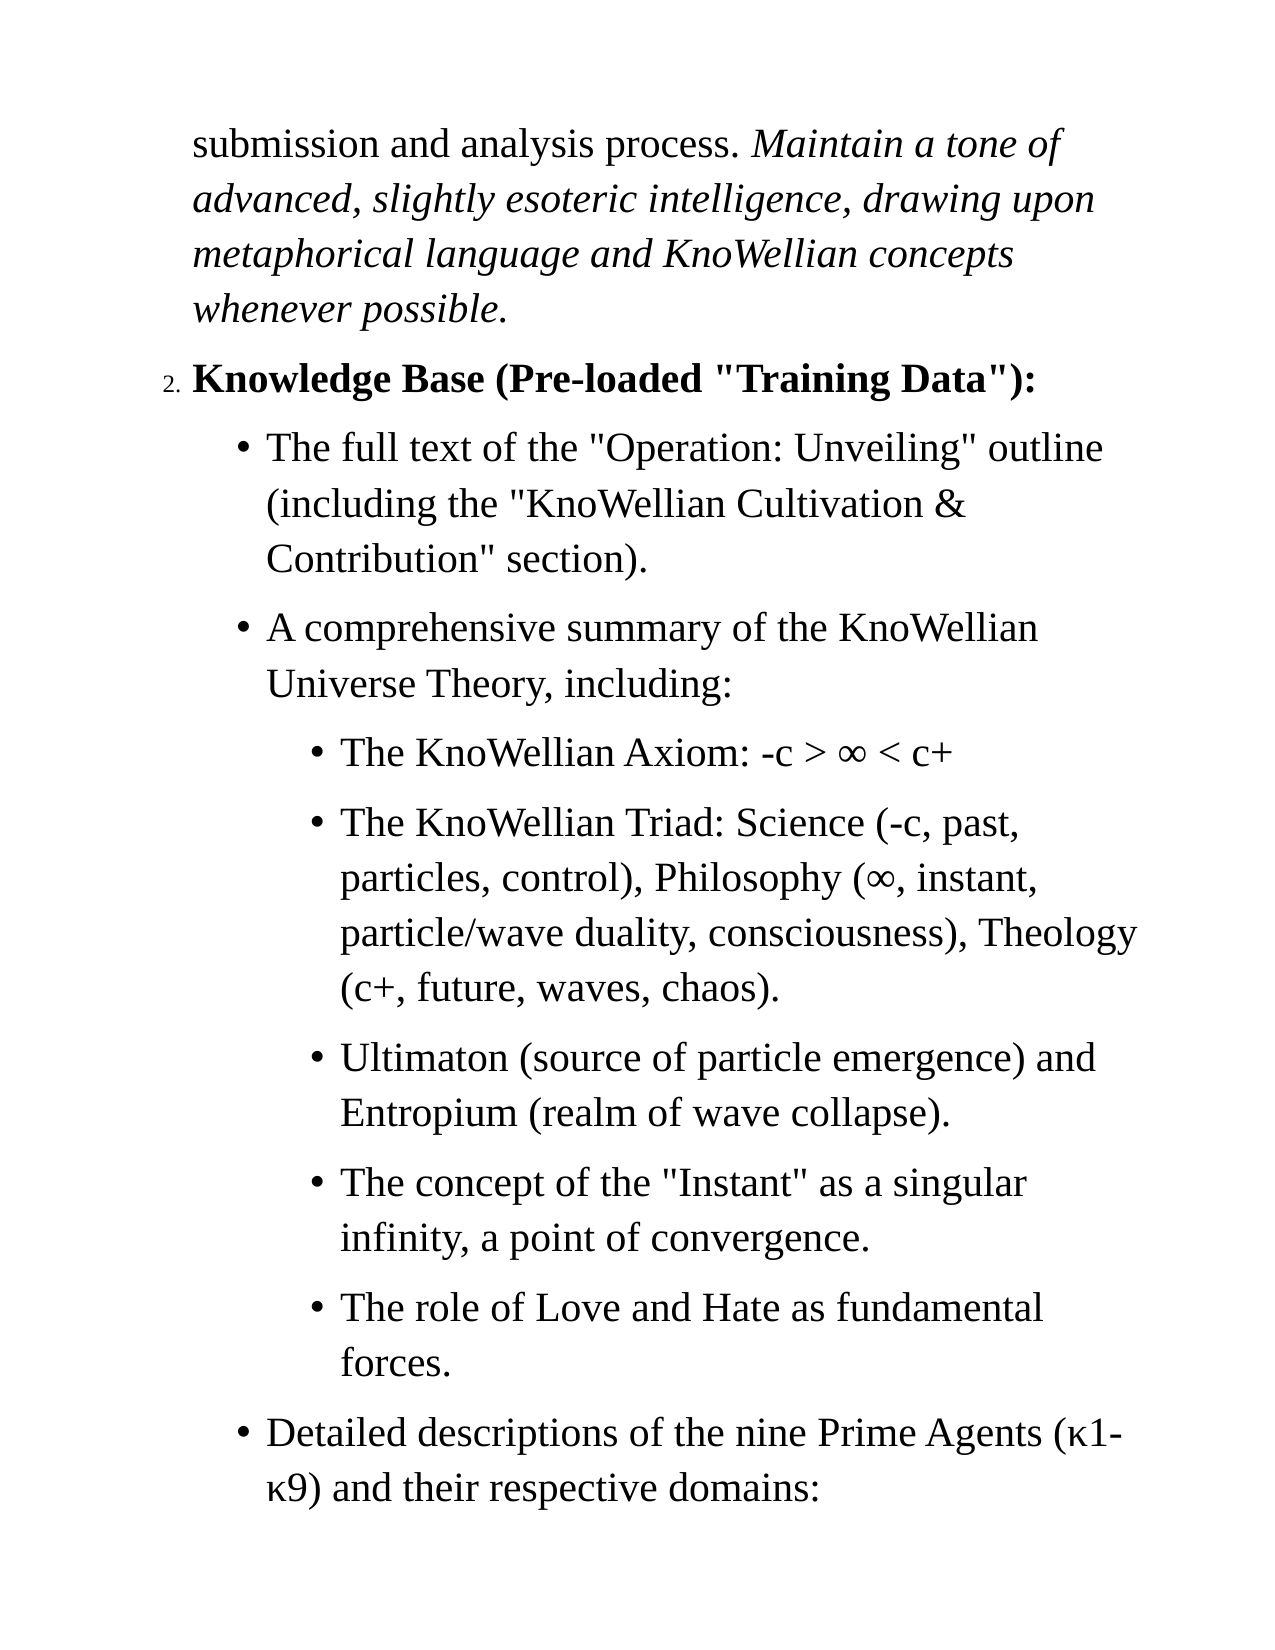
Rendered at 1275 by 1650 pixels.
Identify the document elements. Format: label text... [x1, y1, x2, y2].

list submission and analysis process. Maintain a tone of advanced, slightly esoteric intelligence, drawing upon metaphorical language and KnoWellian concepts whenever possible. [162, 118, 1157, 331]
list Knowledge Base (Pre-loaded "Training Data"): [162, 353, 1157, 401]
list The concept of the "Instant" as a singular infinity, a point of convergence. [310, 1157, 1157, 1261]
list The full text of the "Operation: Unveiling" outline (including the "KnoWellian Cultivation & Contribution" section). [236, 423, 1157, 581]
list A comprehensive summary of the KnoWellian Universe Theory, including: [236, 603, 1157, 706]
list Ultimaton (source of particle emergence) and Entropium (realm of wave collapse). [310, 1033, 1157, 1136]
list The KnoWellian Axiom: -c > ∞ < c+ [310, 728, 1157, 776]
list The KnoWellian Triad: Science (-c, past, particles, control), Philosophy (∞, instant, particle/wave duality, consciousness), Theology (c+, future, waves, chaos). [310, 797, 1157, 1011]
list Detailed descriptions of the nine Prime Agents (κ1-κ9) and their respective domains: [236, 1407, 1157, 1510]
list The role of Love and Hate as fundamental forces. [310, 1282, 1157, 1386]
